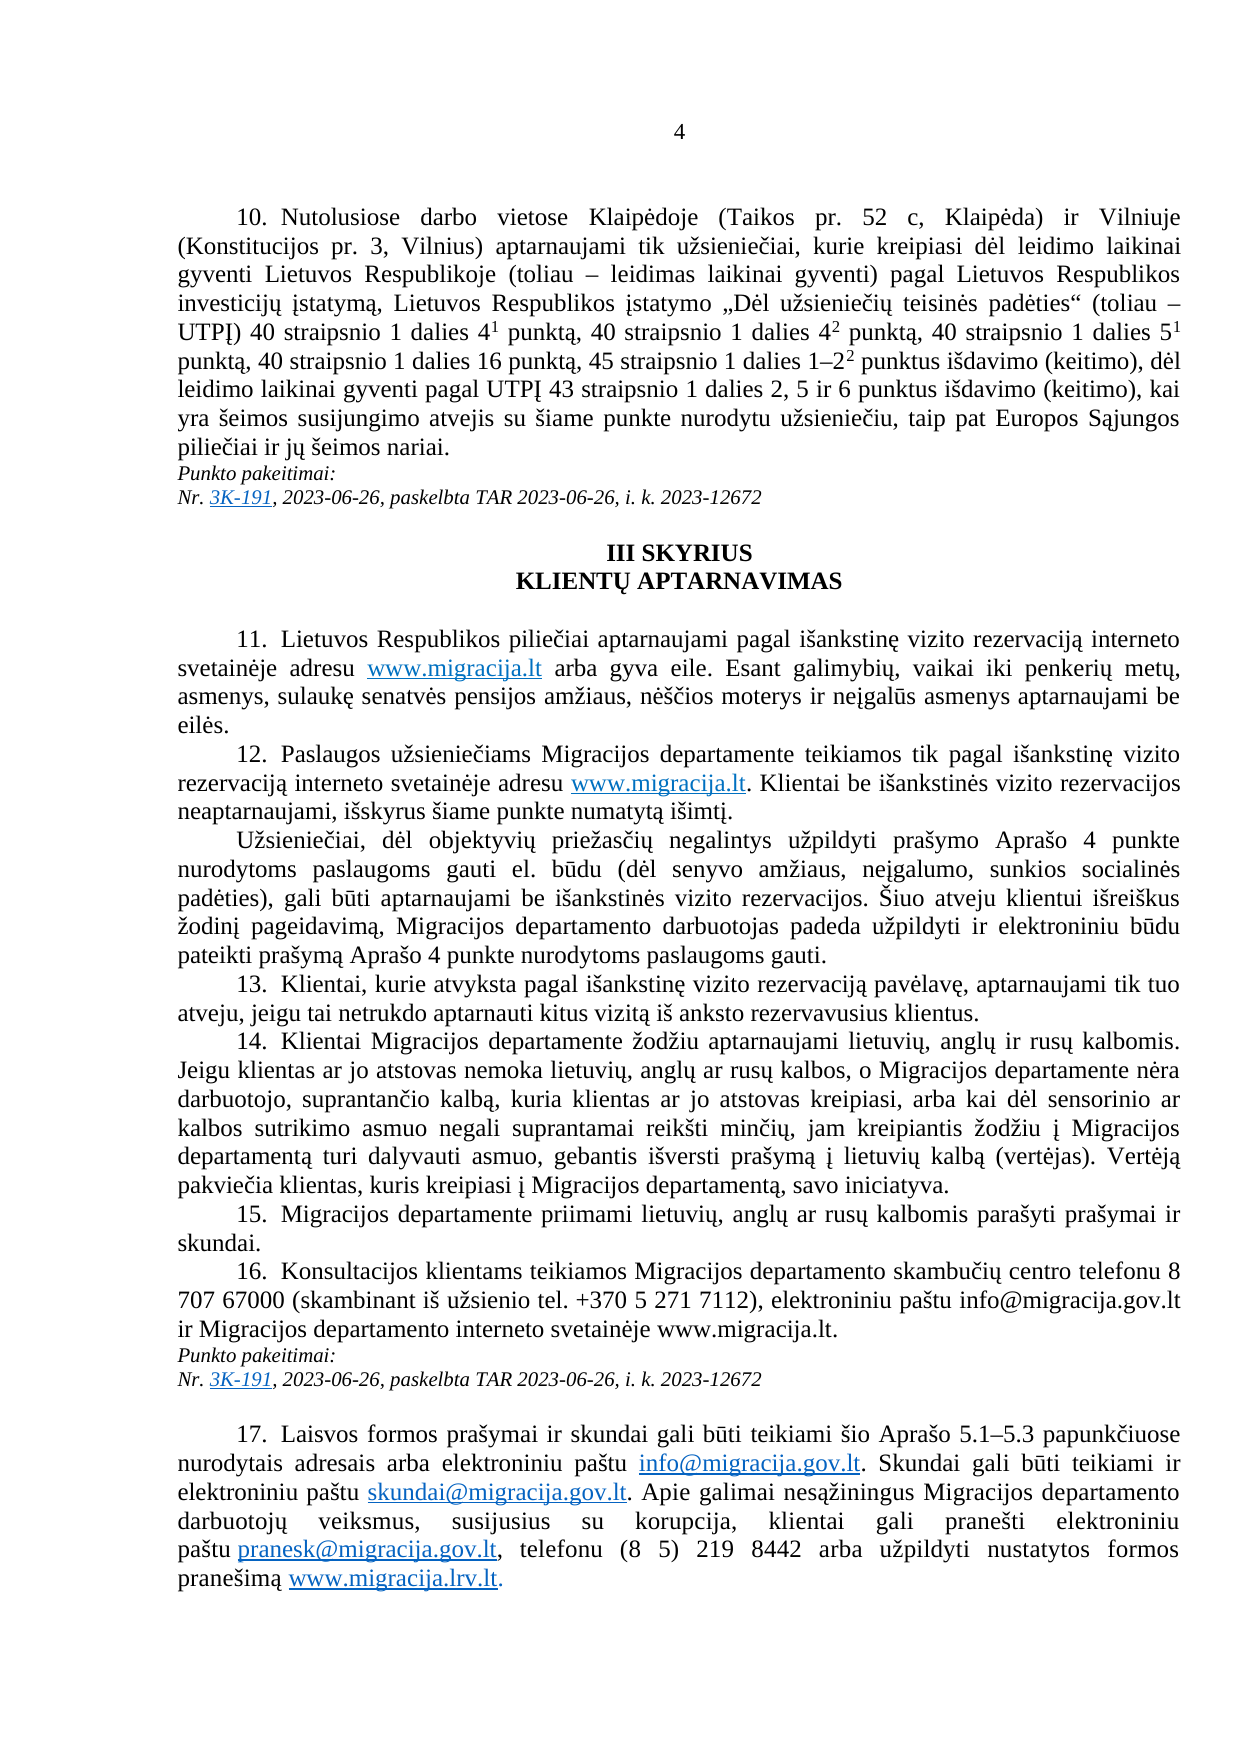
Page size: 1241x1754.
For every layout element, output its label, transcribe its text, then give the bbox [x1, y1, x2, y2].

text 15. Migracijos departamente priimami lietuvių, anglų ar rusų kalbomis parašyti prašymai ir skundai. [177, 1199, 1181, 1256]
text 16. Konsultacijos klientams teikiamos Migracijos departamento skambučių centro telefonu 8 707 67000 (skambinant iš užsienio tel. +370 5 271 7112), elektroniniu paštu info@migracija.gov.lt ir Migracijos departamento interneto svetainėje www.migracija.lt. [177, 1256, 1181, 1343]
text 14. Klientai Migracijos departamente žodžiu aptarnaujami lietuvių, anglų ir rusų kalbomis. Jeigu klientas ar jo atstovas nemoka lietuvių, anglų ar rusų kalbos, o Migracijos departamente nėra darbuotojo, suprantančio kalbą, kuria klientas ar jo atstovas kreipiasi, arba kai dėl sensorinio ar kalbos sutrikimo asmuo negali suprantamai reikšti minčių, jam kreipiantis žodžiu į Migracijos departamentą turi dalyvauti asmuo, gebantis išversti prašymą į lietuvių kalbą (vertėjas). Vertėją pakviečia klientas, kuris kreipiasi į Migracijos departamentą, savo iniciatyva. [177, 1026, 1181, 1199]
text 13. Klientai, kurie atvyksta pagal išankstinę vizito rezervaciją pavėlavę, aptarnaujami tik tuo atveju, jeigu tai netrukdo aptarnauti kitus vizitą iš anksto rezervavusius klientus. [177, 969, 1181, 1026]
text 17. Laisvos formos prašymai ir skundai gali būti teikiami šio Aprašo 5.1–5.3 papunkčiuose nurodytais adresais arba elektroniniu paštu info@migracija.gov.lt. Skundai gali būti teikiami ir elektroniniu paštu skundai@migracija.gov.lt. Apie galimai nesąžiningus Migracijos departamento darbuotojų veiksmus, susijusius su korupcija, klientai gali pranešti elektroniniu paštu pranesk@migracija.gov.lt, telefonu (8 5) 219 8442 arba užpildyti nustatytos formos pranešimą www.migracija.lrv.lt. [177, 1419, 1181, 1592]
text III SKYRIUS [177, 538, 1181, 566]
text Nr. 3K-191, 2023-06-26, paskelbta TAR 2023-06-26, i. k. 2023-12672 [177, 485, 1181, 509]
text Užsieniečiai, dėl objektyvių priežasčių negalintys užpildyti prašymo Aprašo 4 punkte nurodytoms paslaugoms gauti el. būdu (dėl senyvo amžiaus, neįgalumo, sunkios socialinės padėties), gali būti aptarnaujami be išankstinės vizito rezervacijos. Šiuo atveju klientui išreiškus žodinį pageidavimą, Migracijos departamento darbuotojas padeda užpildyti ir elektroniniu būdu pateikti prašymą Aprašo 4 punkte nurodytoms paslaugoms gauti. [177, 825, 1181, 969]
text Punkto pakeitimai: [177, 1343, 1181, 1367]
text KLIENTŲ APTARNAVIMAS [177, 566, 1181, 595]
text Nr. 3K-191, 2023-06-26, paskelbta TAR 2023-06-26, i. k. 2023-12672 [177, 1367, 1181, 1391]
text 10. Nutolusiose darbo vietose Klaipėdoje (Taikos pr. 52 c, Klaipėda) ir Vilniuje (Konstitucijos pr. 3, Vilnius) aptarnaujami tik užsieniečiai, kurie kreipiasi dėl leidimo laikinai gyventi Lietuvos Respublikoje (toliau – leidimas laikinai gyventi) pagal Lietuvos Respublikos investicijų įstatymą, Lietuvos Respublikos įstatymo „Dėl užsieniečių teisinės padėties“ (toliau – UTPĮ) 40 straipsnio 1 dalies 41 punktą, 40 straipsnio 1 dalies 42 punktą, 40 straipsnio 1 dalies 51 punktą, 40 straipsnio 1 dalies 16 punktą, 45 straipsnio 1 dalies 1–22 punktus išdavimo (keitimo), dėl leidimo laikinai gyventi pagal UTPĮ 43 straipsnio 1 dalies 2, 5 ir 6 punktus išdavimo (keitimo), kai yra šeimos susijungimo atvejis su šiame punkte nurodytu užsieniečiu, taip pat Europos Sąjungos piliečiai ir jų šeimos nariai. [177, 202, 1181, 461]
text 11. Lietuvos Respublikos piliečiai aptarnaujami pagal išankstinę vizito rezervaciją interneto svetainėje adresu www.migracija.lt arba gyva eile. Esant galimybių, vaikai iki penkerių metų, asmenys, sulaukę senatvės pensijos amžiaus, nėščios moterys ir neįgalūs asmenys aptarnaujami be eilės. [177, 624, 1181, 739]
text 12. Paslaugos užsieniečiams Migracijos departamente teikiamos tik pagal išankstinę vizito rezervaciją interneto svetainėje adresu www.migracija.lt. Klientai be išankstinės vizito rezervacijos neaptarnaujami, išskyrus šiame punkte numatytą išimtį. [177, 739, 1181, 825]
text Punkto pakeitimai: [177, 461, 1181, 485]
